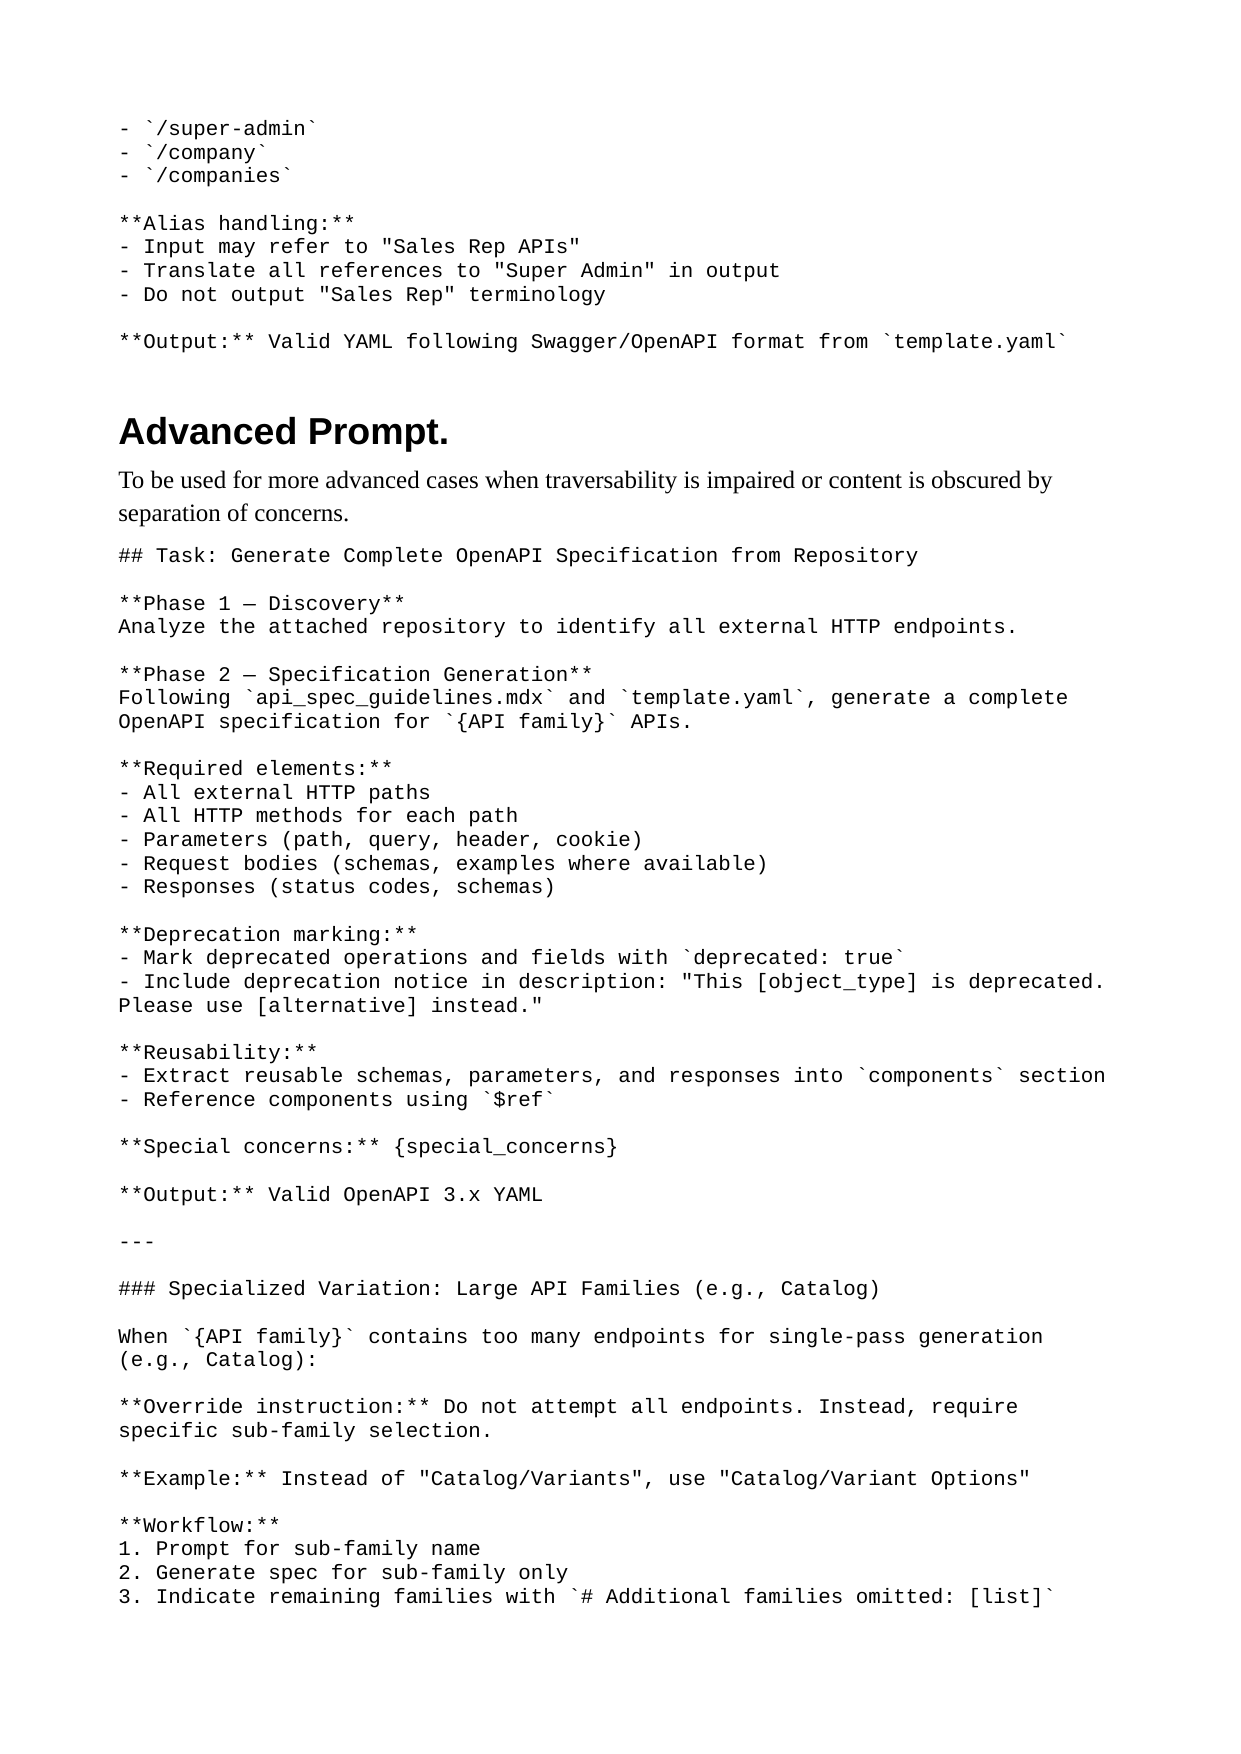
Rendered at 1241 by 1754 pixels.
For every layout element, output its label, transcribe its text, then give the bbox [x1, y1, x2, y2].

text - `/super-admin` - `/company` - `/companies` **Alias handling:** - Input may refer to "Sales Rep APIs" - Translate all references to "Super Admin" in output - Do not output "Sales Rep" terminology **Output:** Valid YAML following Swagger/OpenAPI format from `template.yaml` [118, 118, 1122, 354]
text To be used for more advanced cases when traversability is impaired or content is obscured by separation of concerns. [118, 465, 1122, 526]
subtitle Advanced Prompt. [118, 409, 1122, 452]
text ## Task: Generate Complete OpenAPI Specification from Repository **Phase 1 — Discovery** Analyze the attached repository to identify all external HTTP endpoints. **Phase 2 — Specification Generation** Following `api_spec_guidelines.mdx` and `template.yaml`, generate a complete OpenAPI specification for `{API family}` APIs. **Required elements:** - All external HTTP paths - All HTTP methods for each path - Parameters (path, query, header, cookie) - Request bodies (schemas, examples where available) - Responses (status codes, schemas) **Deprecation marking:** - Mark deprecated operations and fields with `deprecated: true` - Include deprecation notice in description: "This [object_type] is deprecated. Please use [alternative] instead." **Reusability:** - Extract reusable schemas, parameters, and responses into `components` section - Reference components using `$ref` **Special concerns:** {special_concerns} **Output:** Valid OpenAPI 3.x YAML --- ### Specialized Variation: Large API Families (e.g., Catalog) When `{API family}` contains too many endpoints for single-pass generation (e.g., Catalog): **Override instruction:** Do not attempt all endpoints. Instead, require specific sub-family selection. **Example:** Instead of "Catalog/Variants", use "Catalog/Variant Options" **Workflow:** 1. Prompt for sub-family name 2. Generate spec for sub-family only 3. Indicate remaining families with `# Additional families omitted: [list]` [118, 545, 1122, 1633]
